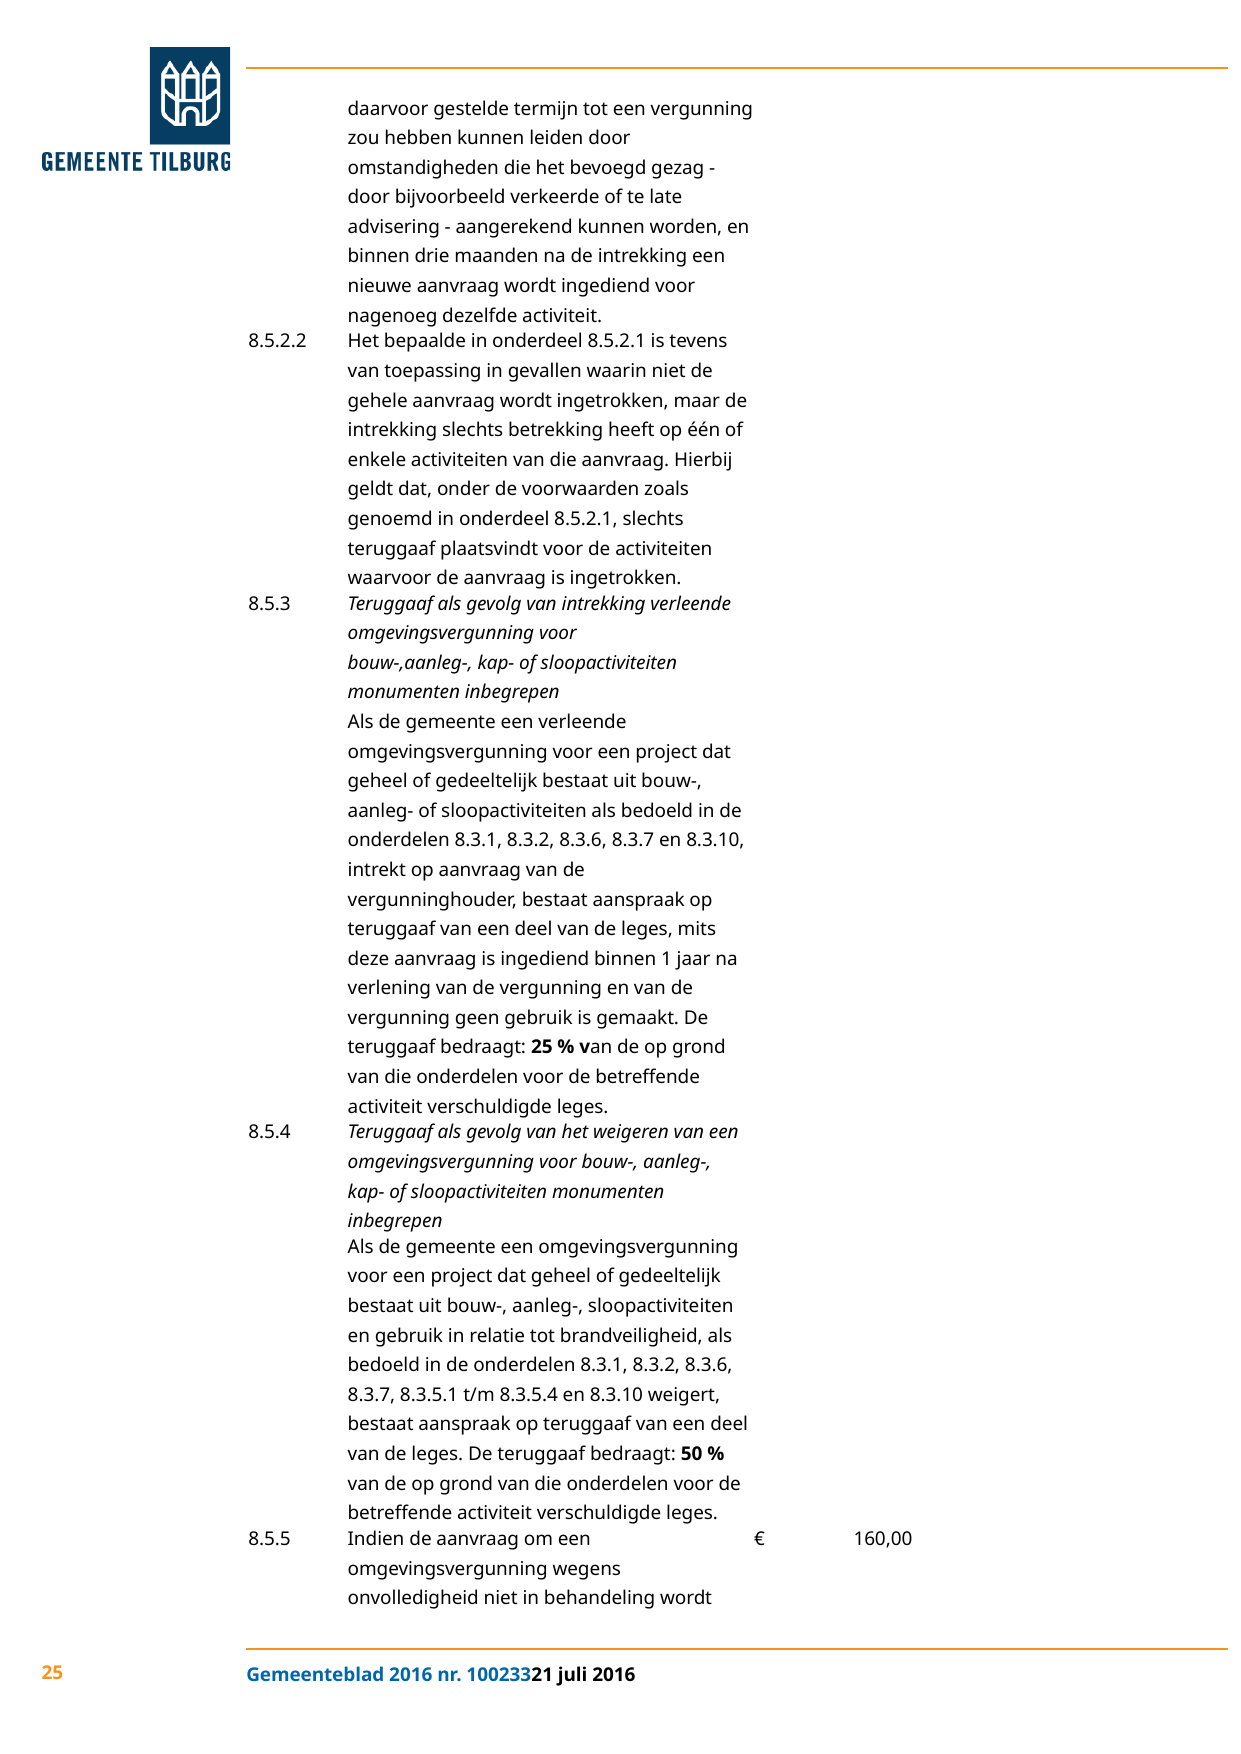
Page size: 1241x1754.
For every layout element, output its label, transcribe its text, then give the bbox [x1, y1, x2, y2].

table_cell daarvoor gestelde termijn tot een vergunning zou hebben kunnen leiden door omstandigheden die het bevoegd gezag - door bijvoorbeeld verkeerde of te late advisering - aangerekend kunnen worden, en binnen drie maanden na de intrekking een nieuwe aanvraag wordt ingediend voor nagenoeg dezelfde activiteit. [348, 95, 754, 328]
table_cell 160,00 [853, 1525, 1052, 1610]
table_cell [248, 95, 347, 328]
table_cell Teruggaaf als gevolg van het weigeren van een omgevingsvergunning voor bouw-, aanleg-, kap- of sloopactiviteiten monumenten inbegrepen [348, 1119, 754, 1233]
table_cell [853, 328, 1052, 590]
table_cell [853, 590, 1052, 1119]
table_cell [754, 1119, 853, 1233]
table_cell [754, 328, 853, 590]
table_cell € [754, 1525, 853, 1610]
table_cell 8.5.4 [248, 1119, 347, 1233]
table_cell [853, 95, 1052, 328]
table_cell [754, 590, 853, 1119]
table_cell [754, 1233, 853, 1525]
table_cell 8.5.3 [248, 590, 347, 1119]
table_cell Teruggaaf als gevolg van intrekking verleende omgevingsvergunning voor bouw-,aanleg-, kap- of sloopactiviteiten monumenten inbegrepen Als de gemeente een verleende omgevingsvergunning voor een project dat geheel of gedeeltelijk bestaat uit bouw-, aanleg- of sloopactiviteiten als bedoeld in de onderdelen 8.3.1, 8.3.2, 8.3.6, 8.3.7 en 8.3.10, intrekt op aanvraag van de vergunninghouder, bestaat aanspraak op teruggaaf van een deel van de leges, mits deze aanvraag is ingediend binnen 1 jaar na verlening van de vergunning en van de vergunning geen gebruik is gemaakt. De teruggaaf bedraagt: 25 % van de op grond van die onderdelen voor de betreffende activiteit verschuldigde leges. [348, 590, 754, 1119]
table_cell Als de gemeente een omgevingsvergunning voor een project dat geheel of gedeeltelijk bestaat uit bouw-, aanleg-, sloopactiviteiten en gebruik in relatie tot brandveiligheid, als bedoeld in de onderdelen 8.3.1, 8.3.2, 8.3.6, 8.3.7, 8.3.5.1 t/m 8.3.5.4 en 8.3.10 weigert, bestaat aanspraak op teruggaaf van een deel van de leges. De teruggaaf bedraagt: 50 % van de op grond van die onderdelen voor de betreffende activiteit verschuldigde leges. [348, 1233, 754, 1525]
table_cell 8.5.2.2 [248, 328, 347, 590]
table_cell [248, 1233, 347, 1525]
table_cell [754, 95, 853, 328]
table_cell 8.5.5 [248, 1525, 347, 1610]
picture [41, 47, 231, 172]
table_cell [853, 1119, 1052, 1233]
table_cell Het bepaalde in onderdeel 8.5.2.1 is tevens van toepassing in gevallen waarin niet de gehele aanvraag wordt ingetrokken, maar de intrekking slechts betrekking heeft op één of enkele activiteiten van die aanvraag. Hierbij geldt dat, onder de voorwaarden zoals genoemd in onderdeel 8.5.2.1, slechts teruggaaf plaatsvindt voor de activiteiten waarvoor de aanvraag is ingetrokken. [348, 328, 754, 590]
table_cell Indien de aanvraag om een omgevingsvergunning wegens onvolledigheid niet in behandeling wordt [348, 1525, 754, 1610]
table_cell [853, 1233, 1052, 1525]
